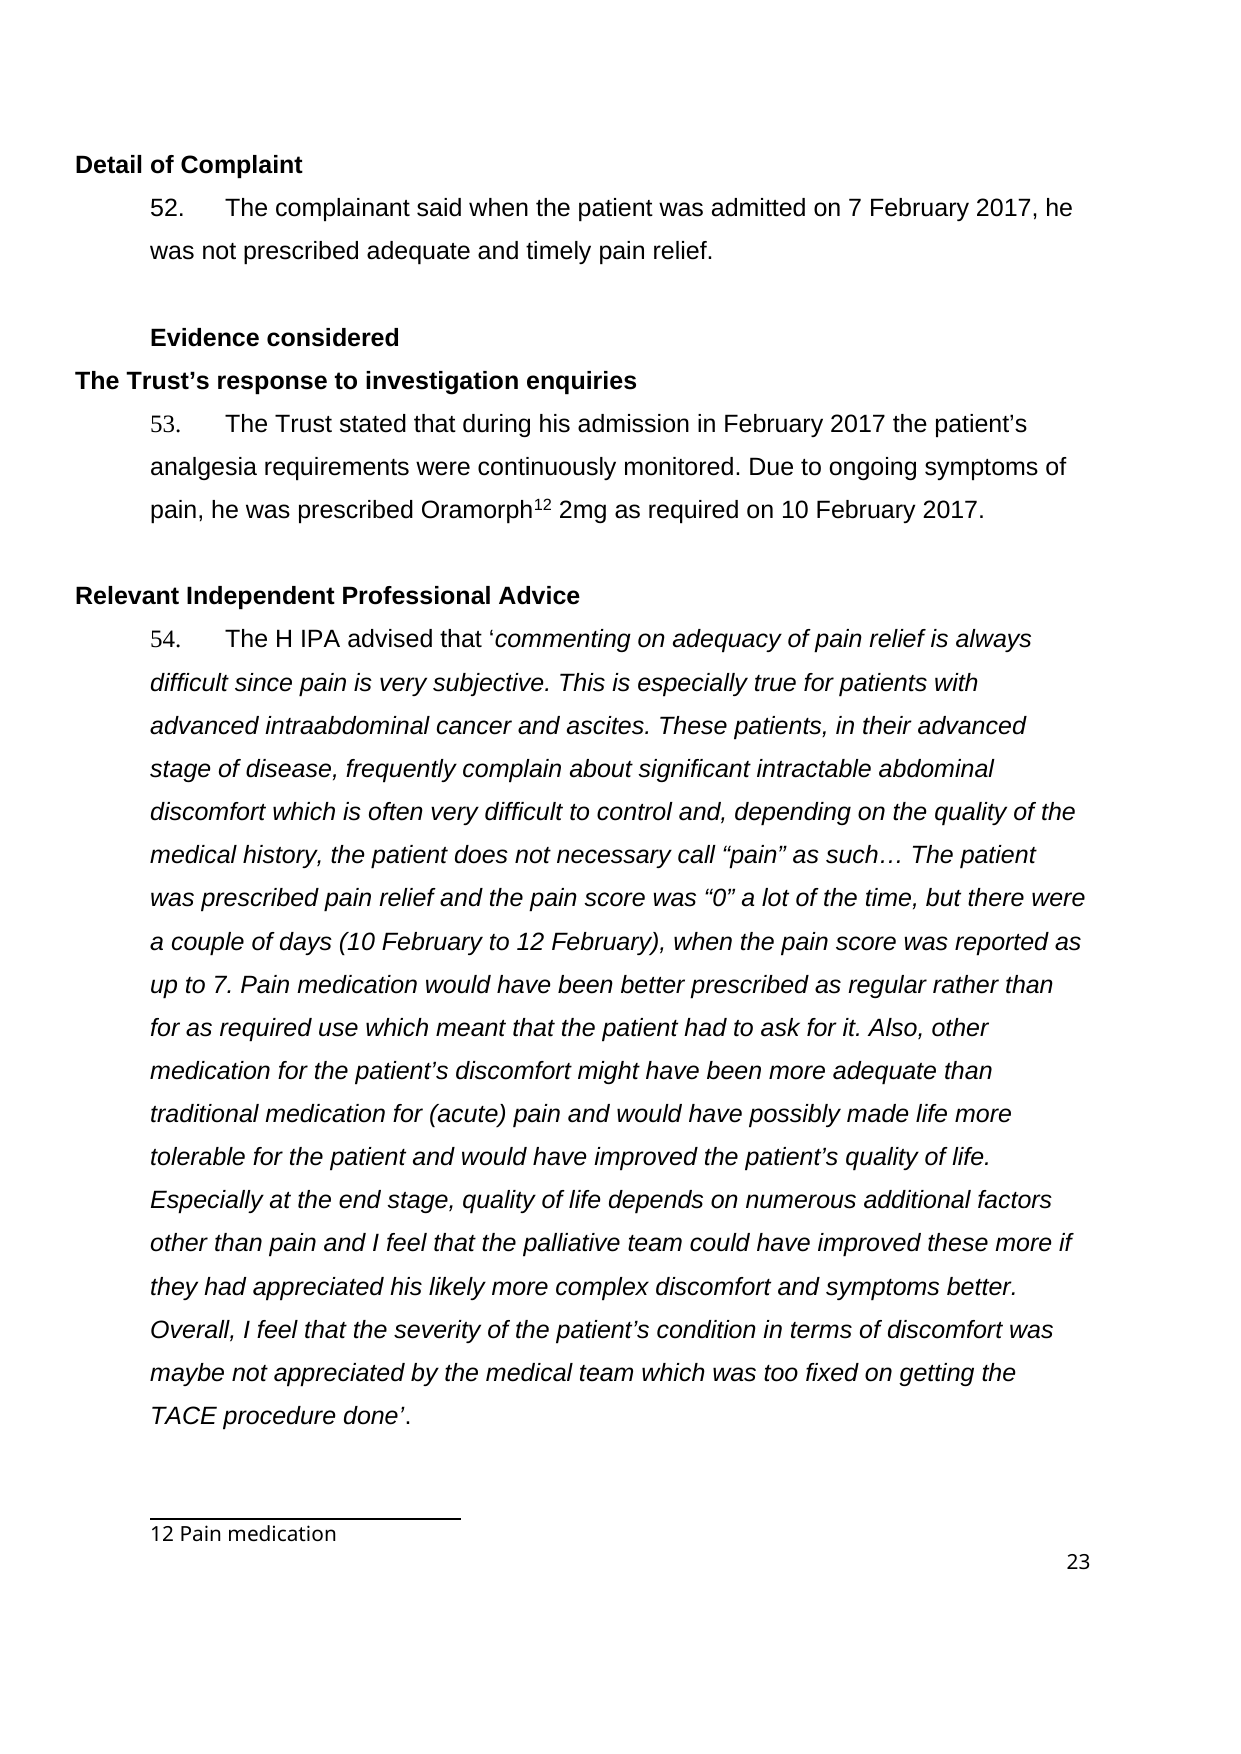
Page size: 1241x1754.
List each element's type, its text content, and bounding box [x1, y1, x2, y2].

list Evidence considered [150, 322, 1090, 351]
list Pain medication [150, 1519, 1090, 1547]
list The Trust’s response to investigation enquiries [75, 366, 1090, 394]
list Detail of Complaint [75, 150, 1090, 179]
list The Trust stated that during his admission in February 2017 the patient’s analgesia requirements were continuously monitored. Due to ongoing symptoms of pain, he was prescribed Oramorph 2mg as required on 10 February 2017. [150, 409, 1090, 524]
list Relevant Independent Professional Advice [75, 581, 1090, 610]
list The complainant said when the patient was admitted on 7 February 2017, he was not prescribed adequate and timely pain relief. [150, 193, 1090, 265]
list The H IPA advised that ‘commenting on adequacy of pain relief is always difficult since pain is very subjective. This is especially true for patients with advanced intraabdominal cancer and ascites. These patients, in their advanced stage of disease, frequently complain about significant intractable abdominal discomfort which is often very difficult to control and, depending on the quality of the medical history, the patient does not necessary call “pain” as such… The patient was prescribed pain relief and the pain score was “0” a lot of the time, but there were a couple of days (10 February to 12 February), when the pain score was reported as up to 7. Pain medication would have been better prescribed as regular rather than for as required use which meant that the patient had to ask for it. Also, other medication for the patient’s discomfort might have been more adequate than traditional medication for (acute) pain and would have possibly made life more tolerable for the patient and would have improved the patient’s quality of life. Especially at the end stage, quality of life depends on numerous additional factors other than pain and I feel that the palliative team could have improved these more if they had appreciated his likely more complex discomfort and symptoms better. Overall, I feel that the severity of the patient’s condition in terms of discomfort was maybe not appreciated by the medical team which was too fixed on getting the TACE procedure done’. [150, 624, 1090, 1429]
